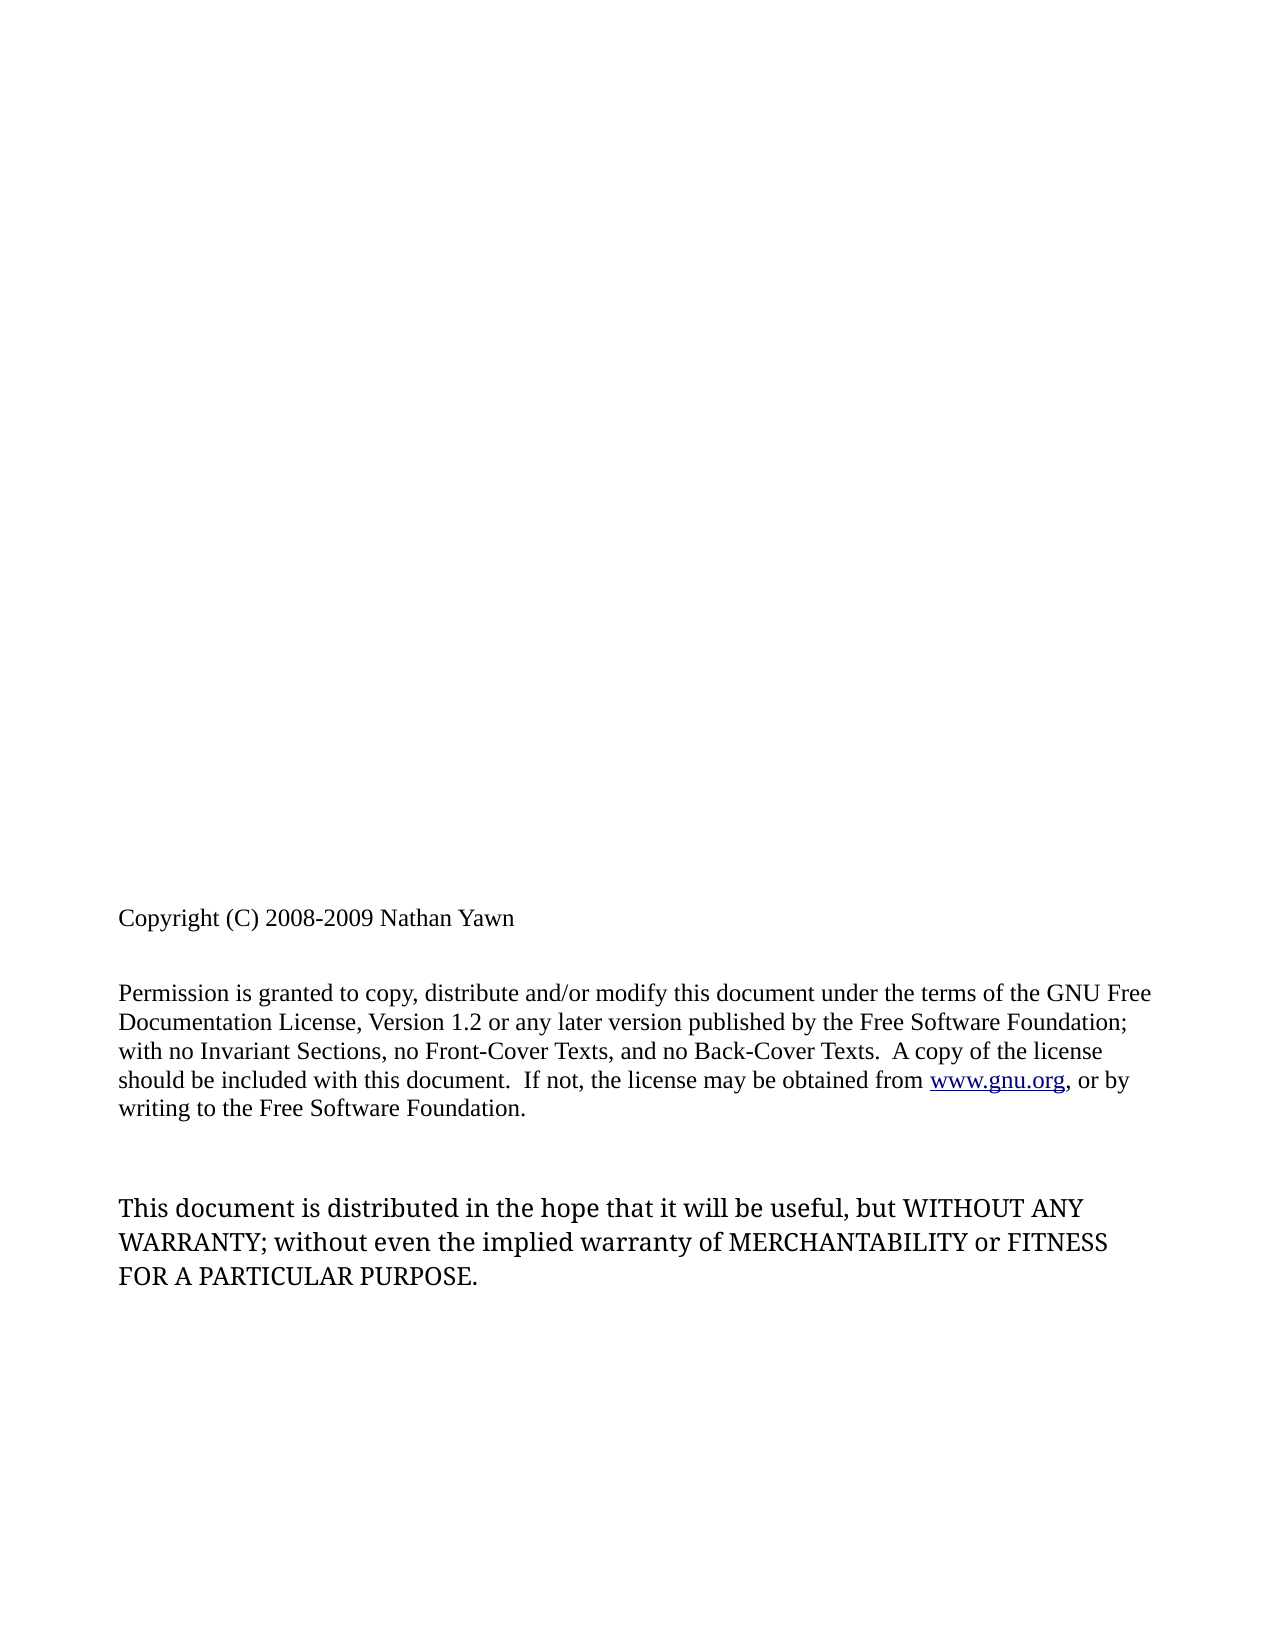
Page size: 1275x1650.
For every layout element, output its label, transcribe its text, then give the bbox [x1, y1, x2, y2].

text This document is distributed in the hope that it will be useful, but WITHOUT ANY WARRANTY; without even the implied warranty of MERCHANTABILITY or FITNESS FOR A PARTICULAR PURPOSE. [118, 1190, 1157, 1292]
text Permission is granted to copy, distribute and/or modify this document under the terms of the GNU Free Documentation License, Version 1.2 or any later version published by the Free Software Foundation; with no Invariant Sections, no Front-Cover Texts, and no Back-Cover Texts. A copy of the license should be included with this document. If not, the license may be obtained from www.gnu.org, or by writing to the Free Software Foundation. [118, 978, 1157, 1122]
text Copyright (C) 2008-2009 Nathan Yawn [118, 903, 1157, 932]
